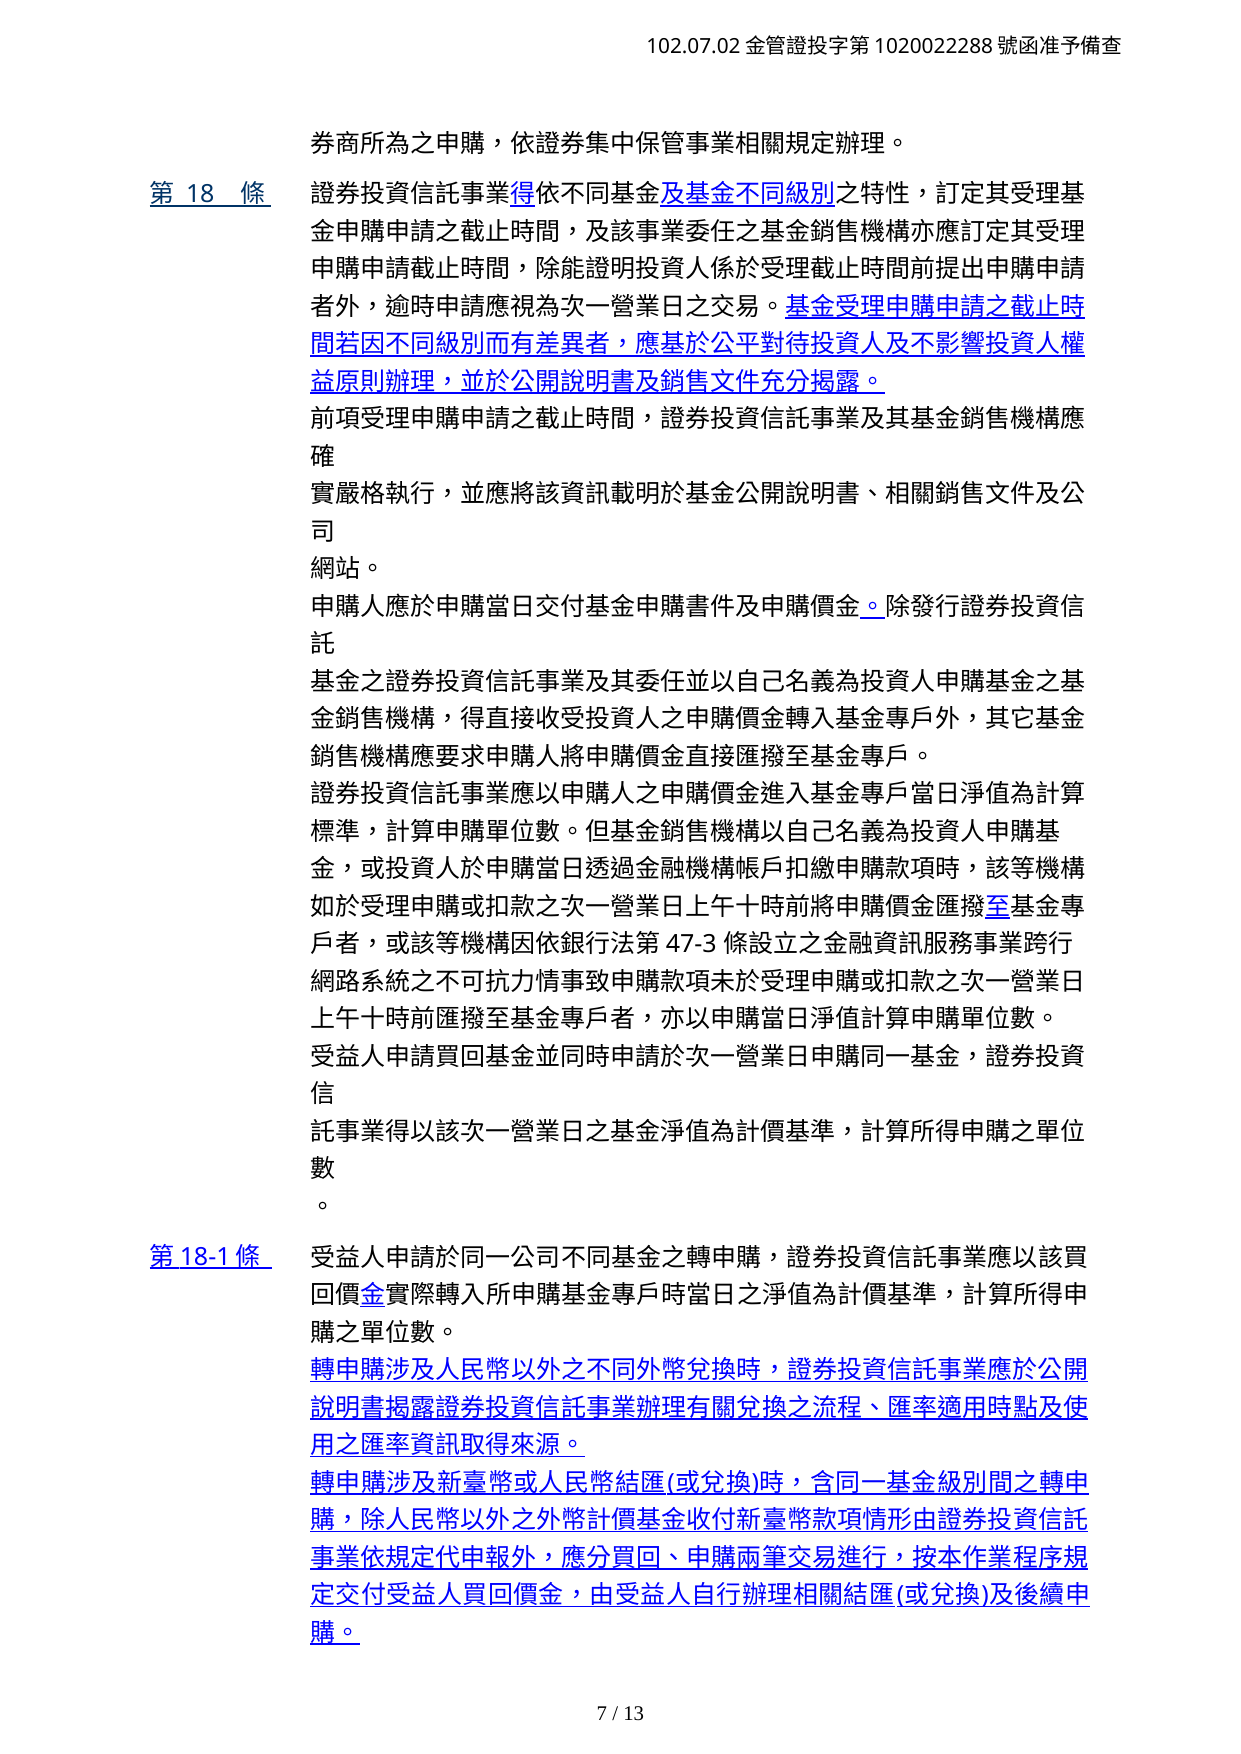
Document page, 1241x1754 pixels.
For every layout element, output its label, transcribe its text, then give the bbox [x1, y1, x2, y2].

table_cell 券商所為之申購，依證券集中保管事業相關規定辦理。 [304, 117, 1097, 167]
table_cell 第18-1條 [143, 1230, 304, 1654]
table_cell 證券投資信託事業得依不同基金及基金不同級別之特性，訂定其受理基金申購申請之截止時間，及該事業委任之基金銷售機構亦應訂定其受理申購申請截止時間，除能證明投資人係於受理截止時間前提出申購申請者外，逾時申請應視為次一營業日之交易。基金受理申購申請之截止時間若因不同級別而有差異者，應基於公平對待投資人及不影響投資人權益原則辦理，並於公開說明書及銷售文件充分揭露。 前項受理申購申請之截止時間，證券投資信託事業及其基金銷售機構應確 實嚴格執行，並應將該資訊載明於基金公開說明書、相關銷售文件及公司 網站。 申購人應於申購當日交付基金申購書件及申購價金。除發行證券投資信託 基金之證券投資信託事業及其委任並以自己名義為投資人申購基金之基金銷售機構，得直接收受投資人之申購價金轉入基金專戶外，其它基金銷售機構應要求申購人將申購價金直接匯撥至基金專戶。 證券投資信託事業應以申購人之申購價金進入基金專戶當日淨值為計算標準，計算申購單位數。但基金銷售機構以自己名義為投資人申購基金，或投資人於申購當日透過金融機構帳戶扣繳申購款項時，該等機構如於受理申購或扣款之次一營業日上午十時前將申購價金匯撥至基金專戶者，或該等機構因依銀行法第 47-3 條設立之金融資訊服務事業跨行網路系統之不可抗力情事致申購款項未於受理申購或扣款之次一營業日上午十時前匯撥至基金專戶者，亦以申購當日淨值計算申購單位數。 受益人申請買回基金並同時申請於次一營業日申購同一基金，證券投資信 託事業得以該次一營業日之基金淨值為計價基準，計算所得申購之單位數 。 [304, 167, 1097, 1229]
table_cell [143, 117, 304, 167]
table_cell 受益人申請於同一公司不同基金之轉申購，證券投資信託事業應以該買回價金實際轉入所申購基金專戶時當日之淨值為計價基準，計算所得申購之單位數。 轉申購涉及人民幣以外之不同外幣兌換時，證券投資信託事業應於公開說明書揭露證券投資信託事業辦理有關兌換之流程、匯率適用時點及使用之匯率資訊取得來源。 轉申購涉及新臺幣或人民幣結匯(或兌換)時，含同一基金級別間之轉申購，除人民幣以外之外幣計價基金收付新臺幣款項情形由證券投資信託事業依規定代申報外，應分買回、申購兩筆交易進行，按本作業程序規定交付受益人買回價金，由受益人自行辦理相關結匯(或兌換)及後續申購。 [304, 1230, 1097, 1654]
table_cell 第 18 條 [143, 167, 304, 1229]
